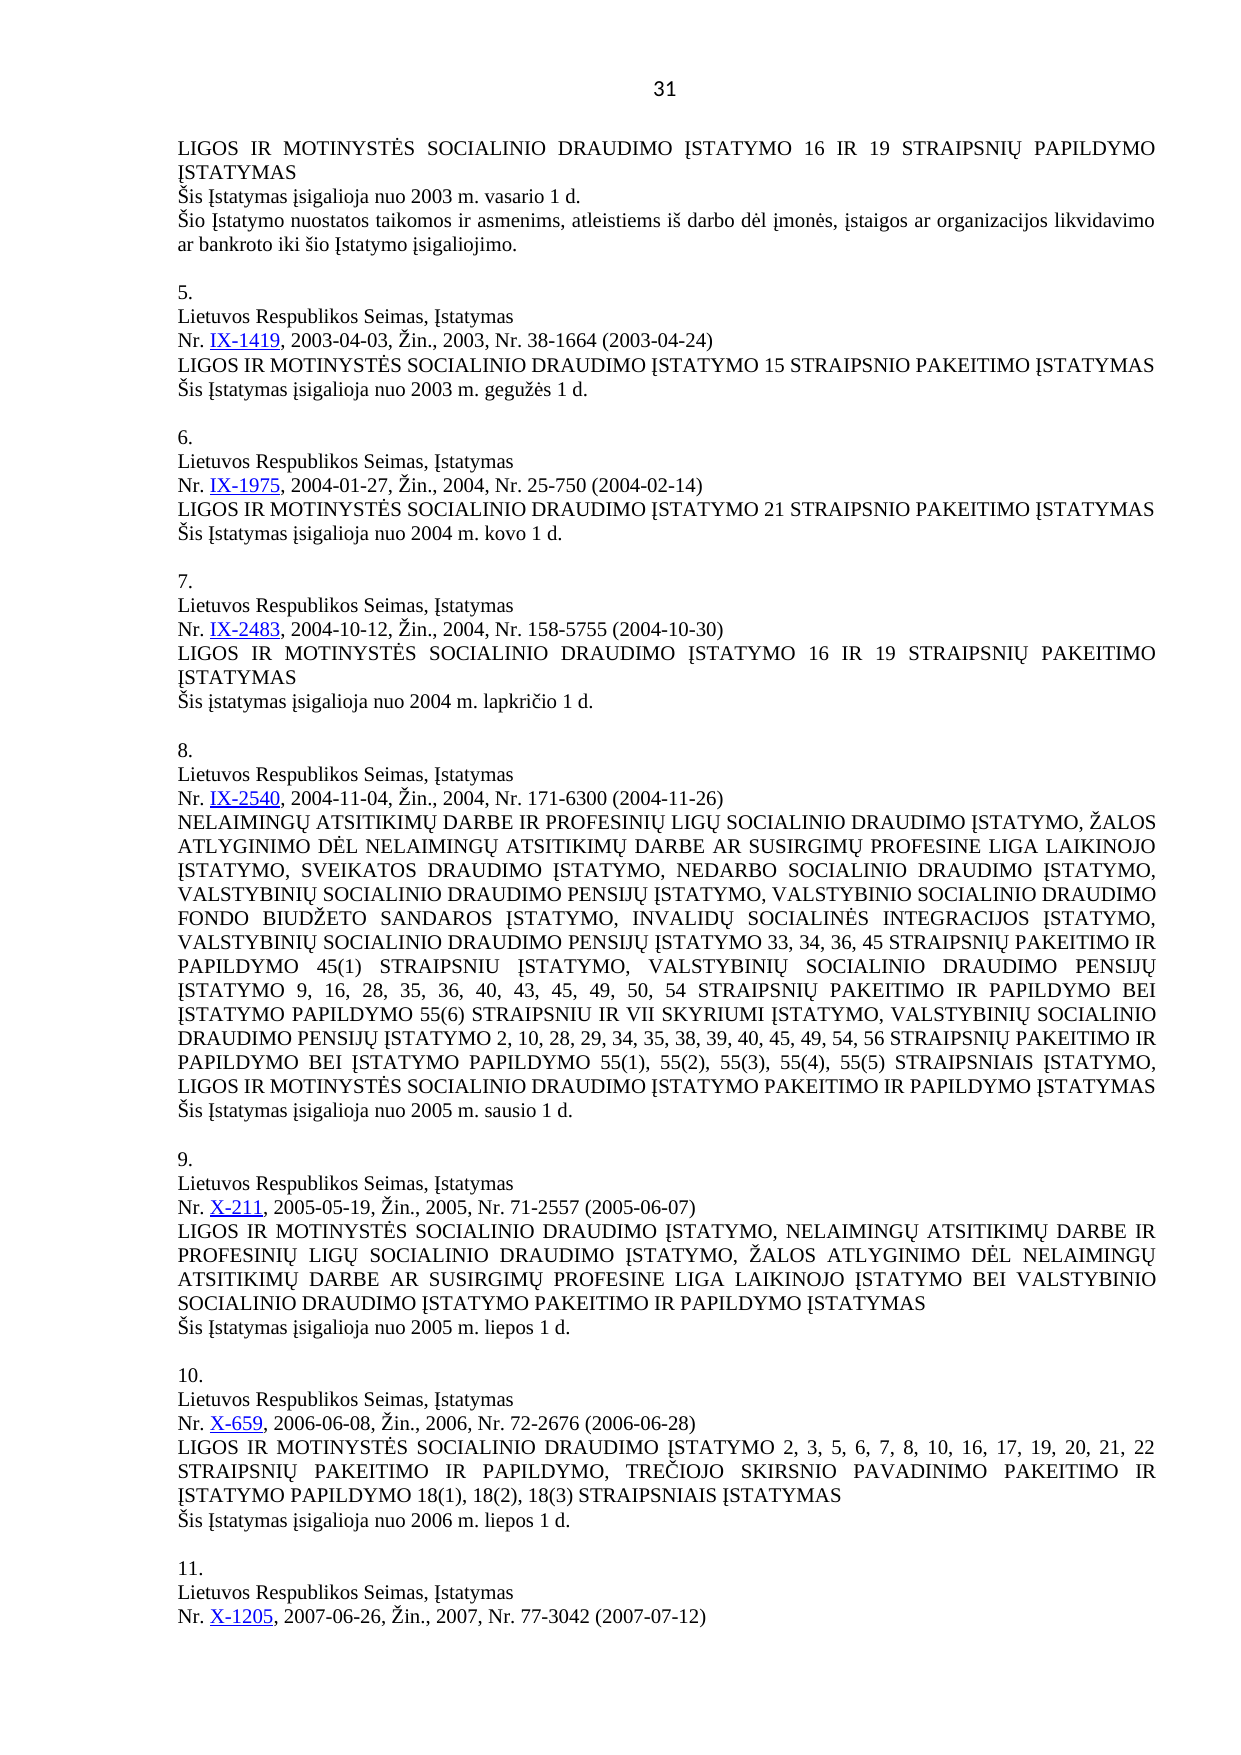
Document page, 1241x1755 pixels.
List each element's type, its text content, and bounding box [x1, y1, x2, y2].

text 9. [177, 1147, 1157, 1171]
text Šis Įstatymas įsigalioja nuo 2006 m. liepos 1 d. [177, 1507, 1157, 1532]
text Lietuvos Respublikos Seimas, Įstatymas [177, 593, 1157, 617]
text Nr. X-211, 2005-05-19, Žin., 2005, Nr. 71-2557 (2005-06-07) [177, 1195, 1157, 1219]
text Šis įstatymas įsigalioja nuo 2004 m. lapkričio 1 d. [177, 689, 1157, 713]
text Nr. IX-1975, 2004-01-27, Žin., 2004, Nr. 25-750 (2004-02-14) [177, 473, 1157, 497]
text LIGOS IR MOTINYSTĖS SOCIALINIO DRAUDIMO ĮSTATYMO, NELAIMINGŲ ATSITIKIMŲ DARBE IR PROFESINIŲ LIGŲ SOCIALINIO DRAUDIMO ĮSTATYMO, ŽALOS ATLYGINIMO DĖL NELAIMINGŲ ATSITIKIMŲ DARBE AR SUSIRGIMŲ PROFESINE LIGA LAIKINOJO ĮSTATYMO BEI VALSTYBINIO SOCIALINIO DRAUDIMO ĮSTATYMO PAKEITIMO IR PAPILDYMO ĮSTATYMAS [177, 1219, 1157, 1315]
text Lietuvos Respublikos Seimas, Įstatymas [177, 1171, 1157, 1195]
text Šis Įstatymas įsigalioja nuo 2003 m. gegužės 1 d. [177, 377, 1157, 401]
text 8. [177, 737, 1157, 762]
text 5. [177, 280, 1157, 304]
text Nr. IX-1419, 2003-04-03, Žin., 2003, Nr. 38-1664 (2003-04-24) [177, 328, 1157, 352]
text Nr. X-1205, 2007-06-26, Žin., 2007, Nr. 77-3042 (2007-07-12) [177, 1604, 1157, 1628]
text LIGOS IR MOTINYSTĖS SOCIALINIO DRAUDIMO ĮSTATYMO 16 IR 19 STRAIPSNIŲ PAKEITIMO ĮSTATYMAS [177, 641, 1157, 689]
text LIGOS IR MOTINYSTĖS SOCIALINIO DRAUDIMO ĮSTATYMO 2, 3, 5, 6, 7, 8, 10, 16, 17, 19, 20, 21, 22 STRAIPSNIŲ PAKEITIMO IR PAPILDYMO, TREČIOJO SKIRSNIO PAVADINIMO PAKEITIMO IR ĮSTATYMO PAPILDYMO 18(1), 18(2), 18(3) STRAIPSNIAIS ĮSTATYMAS [177, 1435, 1157, 1507]
text Šis Įstatymas įsigalioja nuo 2005 m. sausio 1 d. [177, 1098, 1157, 1122]
text Nr. X-659, 2006-06-08, Žin., 2006, Nr. 72-2676 (2006-06-28) [177, 1411, 1157, 1435]
text Šio Įstatymo nuostatos taikomos ir asmenims, atleistiems iš darbo dėl įmonės, įstaigos ar organizacijos likvidavimo ar bankroto iki šio Įstatymo įsigaliojimo. [177, 208, 1157, 256]
text Lietuvos Respublikos Seimas, Įstatymas [177, 1387, 1157, 1411]
text 6. [177, 425, 1157, 449]
text Šis Įstatymas įsigalioja nuo 2003 m. vasario 1 d. [177, 184, 1157, 208]
text LIGOS IR MOTINYSTĖS SOCIALINIO DRAUDIMO ĮSTATYMO 15 STRAIPSNIO PAKEITIMO ĮSTATYMAS [177, 352, 1157, 377]
text 11. [177, 1556, 1157, 1580]
text Lietuvos Respublikos Seimas, Įstatymas [177, 1580, 1157, 1604]
text Šis Įstatymas įsigalioja nuo 2005 m. liepos 1 d. [177, 1315, 1157, 1339]
text Lietuvos Respublikos Seimas, Įstatymas [177, 449, 1157, 473]
text NELAIMINGŲ ATSITIKIMŲ DARBE IR PROFESINIŲ LIGŲ SOCIALINIO DRAUDIMO ĮSTATYMO, ŽALOS ATLYGINIMO DĖL NELAIMINGŲ ATSITIKIMŲ DARBE AR SUSIRGIMŲ PROFESINE LIGA LAIKINOJO ĮSTATYMO, SVEIKATOS DRAUDIMO ĮSTATYMO, NEDARBO SOCIALINIO DRAUDIMO ĮSTATYMO, VALSTYBINIŲ SOCIALINIO DRAUDIMO PENSIJŲ ĮSTATYMO, VALSTYBINIO SOCIALINIO DRAUDIMO FONDO BIUDŽETO SANDAROS ĮSTATYMO, INVALIDŲ SOCIALINĖS INTEGRACIJOS ĮSTATYMO, VALSTYBINIŲ SOCIALINIO DRAUDIMO PENSIJŲ ĮSTATYMO 33, 34, 36, 45 STRAIPSNIŲ PAKEITIMO IR PAPILDYMO 45(1) STRAIPSNIU ĮSTATYMO, VALSTYBINIŲ SOCIALINIO DRAUDIMO PENSIJŲ ĮSTATYMO 9, 16, 28, 35, 36, 40, 43, 45, 49, 50, 54 STRAIPSNIŲ PAKEITIMO IR PAPILDYMO BEI ĮSTATYMO PAPILDYMO 55(6) STRAIPSNIU IR VII SKYRIUMI ĮSTATYMO, VALSTYBINIŲ SOCIALINIO DRAUDIMO PENSIJŲ ĮSTATYMO 2, 10, 28, 29, 34, 35, 38, 39, 40, 45, 49, 54, 56 STRAIPSNIŲ PAKEITIMO IR PAPILDYMO BEI ĮSTATYMO PAPILDYMO 55(1), 55(2), 55(3), 55(4), 55(5) STRAIPSNIAIS ĮSTATYMO, LIGOS IR MOTINYSTĖS SOCIALINIO DRAUDIMO ĮSTATYMO PAKEITIMO IR PAPILDYMO ĮSTATYMAS [177, 810, 1157, 1098]
text LIGOS IR MOTINYSTĖS SOCIALINIO DRAUDIMO ĮSTATYMO 21 STRAIPSNIO PAKEITIMO ĮSTATYMAS [177, 497, 1157, 521]
text Šis Įstatymas įsigalioja nuo 2004 m. kovo 1 d. [177, 521, 1157, 545]
text Lietuvos Respublikos Seimas, Įstatymas [177, 304, 1157, 328]
text Lietuvos Respublikos Seimas, Įstatymas [177, 762, 1157, 786]
text 7. [177, 569, 1157, 593]
text 10. [177, 1363, 1157, 1387]
text LIGOS IR MOTINYSTĖS SOCIALINIO DRAUDIMO ĮSTATYMO 16 IR 19 STRAIPSNIŲ PAPILDYMO ĮSTATYMAS [177, 136, 1157, 184]
text Nr. IX-2483, 2004-10-12, Žin., 2004, Nr. 158-5755 (2004-10-30) [177, 617, 1157, 641]
text Nr. IX-2540, 2004-11-04, Žin., 2004, Nr. 171-6300 (2004-11-26) [177, 786, 1157, 810]
